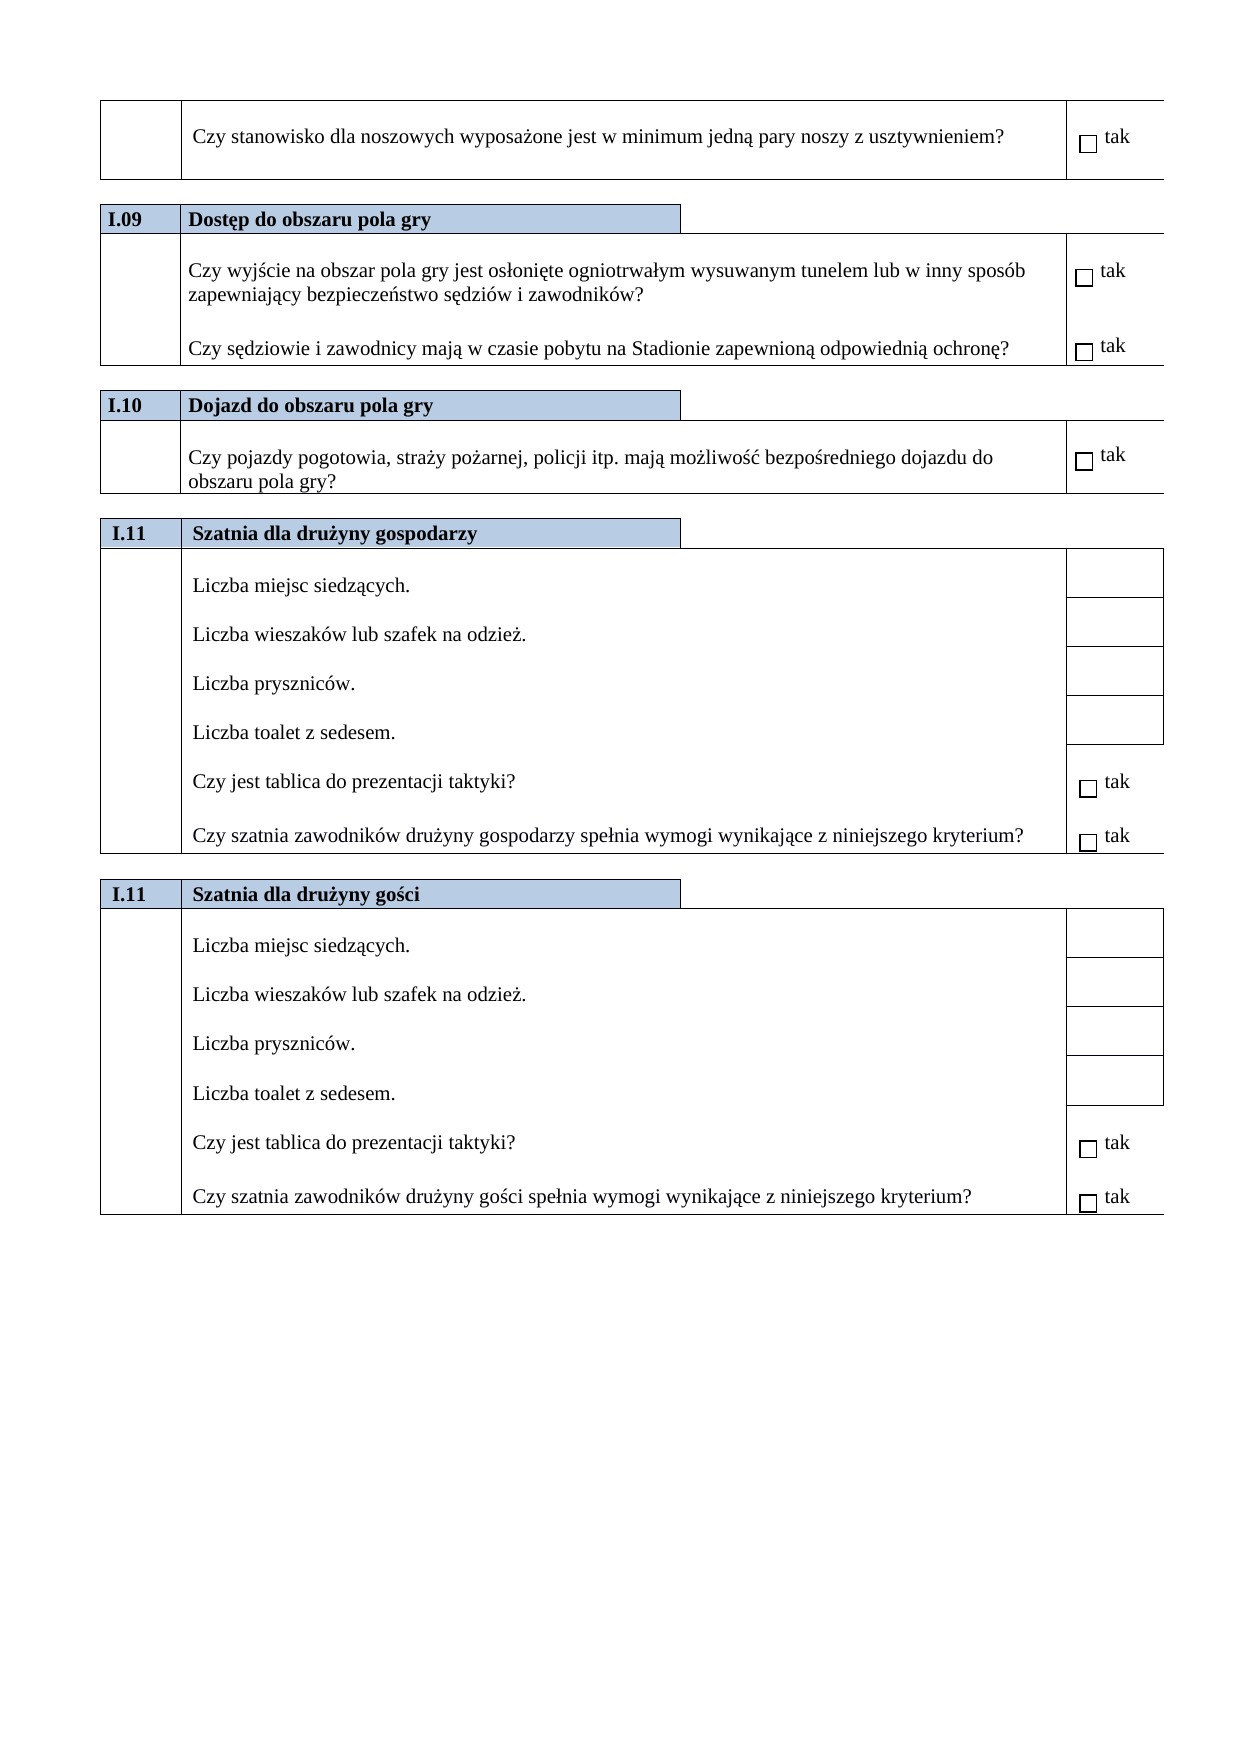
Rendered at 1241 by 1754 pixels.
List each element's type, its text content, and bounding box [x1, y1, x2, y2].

table_cell [101, 957, 181, 1006]
table_cell Czy wyjście na obszar pola gry jest osłonięte ogniotrwałym wysuwanym tunelem lub w inny sposób zapewniający bezpieczeństwo sędziów i zawodników? [181, 234, 1066, 306]
table_cell [1067, 647, 1163, 695]
table_cell Liczba toalet z sedesem. [182, 695, 1066, 744]
table_cell tak [1067, 101, 1164, 178]
table_cell tak [1067, 1160, 1164, 1214]
table_cell [101, 744, 181, 799]
table_cell tak [1067, 745, 1164, 799]
table_cell Czy pojazdy pogotowia, straży pożarnej, policji itp. mają możliwość bezpośredniego dojazdu do obszaru pola gry? [181, 421, 1066, 493]
table_cell Czy jest tablica do prezentacji taktyki? [182, 1105, 1066, 1160]
table_cell tak [1067, 234, 1163, 306]
table_cell [101, 799, 181, 853]
table_cell Liczba miejsc siedzących. [182, 549, 1066, 597]
table_cell [1067, 549, 1163, 597]
table_header I.09 [101, 205, 180, 233]
table_cell Liczba toalet z sedesem. [182, 1055, 1066, 1104]
table_cell tak [1067, 1106, 1164, 1160]
table_cell Liczba wieszaków lub szafek na odzież. [182, 957, 1066, 1006]
table_cell [101, 695, 181, 744]
table_cell [101, 1160, 181, 1214]
table_cell [101, 1006, 181, 1055]
table_cell [1067, 1007, 1163, 1055]
table_header [681, 879, 1164, 908]
table_cell [101, 1105, 181, 1160]
table_header [681, 390, 1163, 420]
table_header I.10 [101, 391, 180, 420]
table_cell [101, 101, 181, 178]
table_cell tak [1067, 306, 1163, 365]
table_cell tak [1067, 799, 1164, 853]
table_cell [101, 234, 180, 306]
table_cell [1067, 909, 1163, 957]
table_header I.11 [101, 519, 181, 547]
table_header I.11 [101, 880, 181, 908]
table_cell Czy szatnia zawodników drużyny gospodarzy spełnia wymogi wynikające z niniejszego kryterium? [182, 799, 1066, 853]
table_header Dostęp do obszaru pola gry [181, 205, 680, 233]
table_cell [101, 646, 181, 695]
table_cell [101, 1055, 181, 1104]
table_cell Liczba pryszniców. [182, 1006, 1066, 1055]
table_cell [101, 597, 181, 646]
table_cell [1067, 598, 1163, 646]
table_cell Liczba miejsc siedzących. [182, 909, 1066, 957]
table_cell [101, 306, 180, 365]
table_header Szatnia dla drużyny gospodarzy [182, 519, 680, 547]
table_header [681, 204, 1163, 233]
table_cell tak [1067, 421, 1163, 493]
table_cell Liczba wieszaków lub szafek na odzież. [182, 597, 1066, 646]
table_cell [101, 909, 181, 957]
table_cell [1067, 1056, 1163, 1104]
table_cell [101, 421, 180, 493]
table_cell Liczba pryszniców. [182, 646, 1066, 695]
table_cell Czy stanowisko dla noszowych wyposażone jest w minimum jedną pary noszy z usztywnieniem? [182, 101, 1066, 178]
table_cell [101, 549, 181, 597]
table_cell [1067, 696, 1163, 744]
table_cell Czy szatnia zawodników drużyny gości spełnia wymogi wynikające z niniejszego kryterium? [182, 1160, 1066, 1214]
table_header [681, 518, 1164, 547]
table_header Szatnia dla drużyny gości [182, 880, 680, 908]
table_cell [1067, 958, 1163, 1006]
table_cell Czy jest tablica do prezentacji taktyki? [182, 744, 1066, 799]
table_cell Czy sędziowie i zawodnicy mają w czasie pobytu na Stadionie zapewnioną odpowiednią ochronę? [181, 306, 1066, 365]
table_header Dojazd do obszaru pola gry [181, 391, 680, 420]
